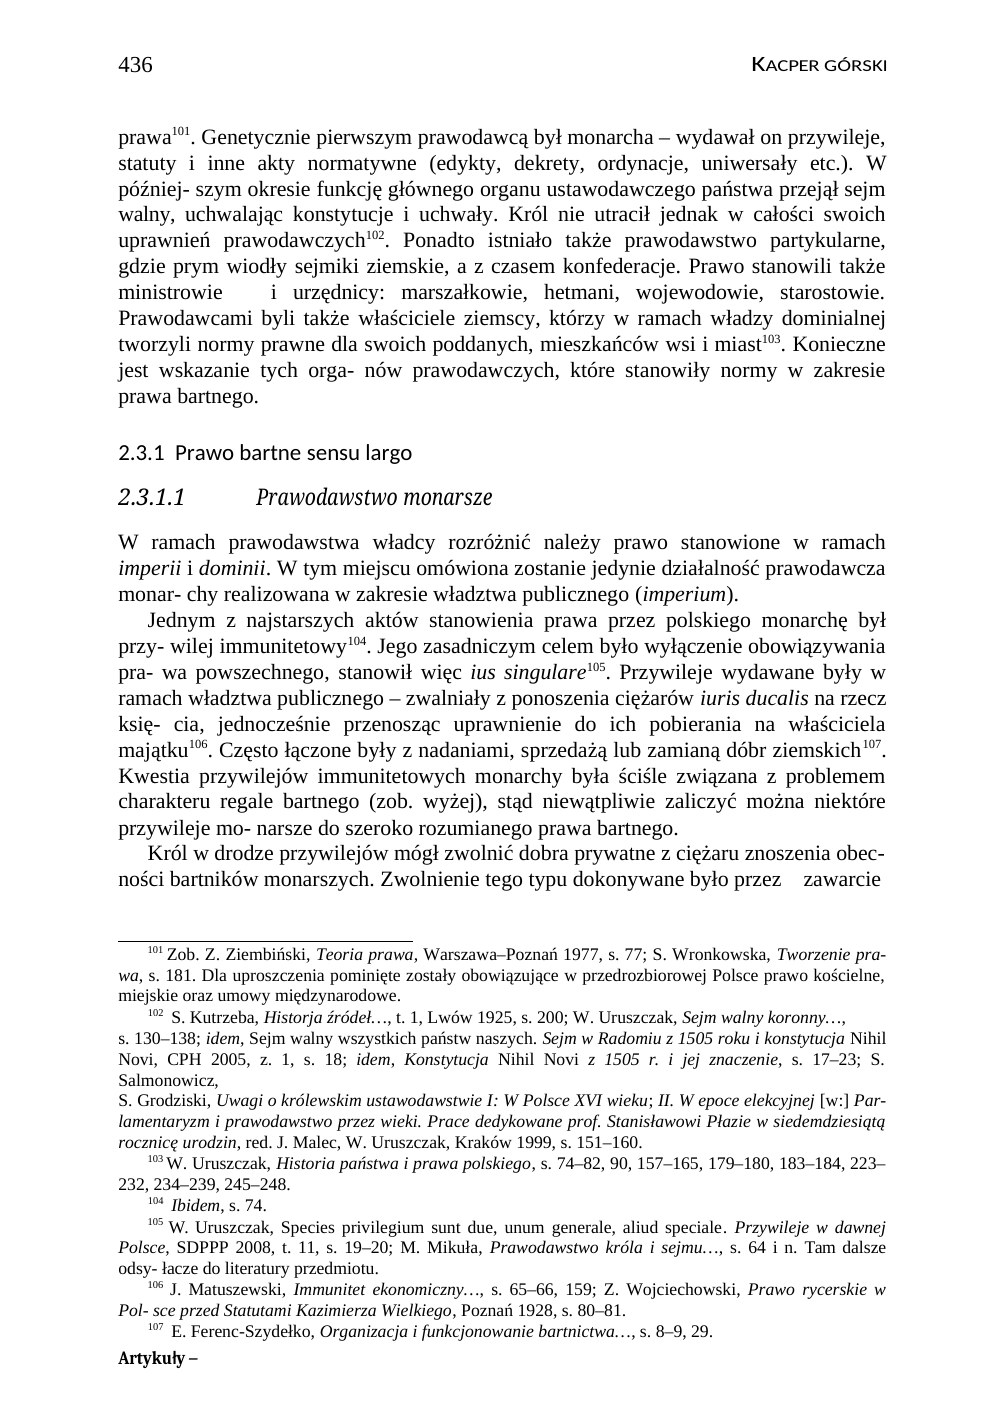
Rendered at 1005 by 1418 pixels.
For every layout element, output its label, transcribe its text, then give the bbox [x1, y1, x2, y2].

text Jednym z najstarszych aktów stanowienia prawa przez polskiego monarchę był przy- wilej immunitetowy104. Jego zasadniczym celem było wyłączenie obowiązywania pra- wa powszechnego, stanowił więc ius singulare105. Przywileje wydawane były w ramach władztwa publicznego – zwalniały z ponoszenia ciężarów iuris ducalis na rzecz księ- cia, jednocześnie przenosząc uprawnienie do ich pobierania na właściciela majątku106. Często łączone były z nadaniami, sprzedażą lub zamianą dóbr ziemskich107. Kwestia przywilejów immunitetowych monarchy była ściśle związana z problemem charakteru regale bartnego (zob. wyżej), stąd niewątpliwie zaliczyć można niektóre przywileje mo- narsze do szeroko rozumianego prawa bartnego. [118, 607, 886, 840]
text 101 Zob. Z. Ziembiński, Teoria prawa, Warszawa–Poznań 1977, s. 77; S. Wronkowska, Tworzenie pra- wa, s. 181. Dla uproszczenia pominięte zostały obowiązujące w przedrozbiorowej Polsce prawo kościelne, miejskie oraz umowy międzynarodowe. [118, 943, 886, 1006]
text S. Grodziski, Uwagi o królewskim ustawodawstwie I: W Polsce XVI wieku; II. W epoce elekcyjnej [w:] Par- lamentaryzm i prawodawstwo przez wieki. Prace dedykowane prof. Stanisławowi Płazie w siedemdziesiątą rocznicę urodzin, red. J. Malec, W. Uruszczak, Kraków 1999, s. 151–160. [118, 1090, 886, 1152]
text 105 W. Uruszczak, Species privilegium sunt due, unum generale, aliud speciale. Przywileje w dawnej Polsce, SDPPP 2008, t. 11, s. 19–20; M. Mikuła, Prawodawstwo króla i sejmu…, s. 64 i n. Tam dalsze odsy- łacze do literatury przedmiotu. [118, 1216, 886, 1278]
subtitle Prawo bartne sensu largo [118, 438, 898, 466]
text 106 J. Matuszewski, Immunitet ekonomiczny…, s. 65–66, 159; Z. Wojciechowski, Prawo rycerskie w Pol- sce przed Statutami Kazimierza Wielkiego, Poznań 1928, s. 80–81. [118, 1279, 886, 1320]
text Król w drodze przywilejów mógł zwolnić dobra prywatne z ciężaru znoszenia obec- ności bartników monarszych. Zwolnienie tego typu dokonywane było przez zawarcie [118, 840, 886, 892]
text 104 Ibidem, s. 74. [148, 1195, 898, 1215]
text 107 E. Ferenc-Szydełko, Organizacja i funkcjonowanie bartnictwa…, s. 8–9, 29. [148, 1321, 898, 1342]
subtitle Prawodawstwo monarsze [118, 481, 898, 513]
text 102 S. Kutrzeba, Historja źródeł…, t. 1, Lwów 1925, s. 200; W. Uruszczak, Sejm walny koronny…, [148, 1006, 898, 1027]
text 103 W. Uruszczak, Historia państwa i prawa polskiego, s. 74–82, 90, 157–165, 179–180, 183–184, 223– 232, 234–239, 245–248. [118, 1153, 886, 1194]
text prawa101. Genetycznie pierwszym prawodawcą był monarcha – wydawał on przywileje, statuty i inne akty normatywne (edykty, dekrety, ordynacje, uniwersały etc.). W później- szym okresie funkcję głównego organu ustawodawczego państwa przejął sejm walny, uchwalając konstytucje i uchwały. Król nie utracił jednak w całości swoich uprawnień prawodawczych102. Ponadto istniało także prawodawstwo partykularne, gdzie prym wiodły sejmiki ziemskie, a z czasem konfederacje. Prawo stanowili także ministrowie i urzędnicy: marszałkowie, hetmani, wojewodowie, starostowie. Prawodawcami byli także właściciele ziemscy, którzy w ramach władzy dominialnej tworzyli normy prawne dla swoich poddanych, mieszkańców wsi i miast103. Konieczne jest wskazanie tych orga- nów prawodawczych, które stanowiły normy w zakresie prawa bartnego. [118, 124, 886, 408]
text W ramach prawodawstwa władcy rozróżnić należy prawo stanowione w ramach imperii i dominii. W tym miejscu omówiona zostanie jedynie działalność prawodawcza monar- chy realizowana w zakresie władztwa publicznego (imperium). [118, 529, 886, 606]
text s. 130–138; idem, Sejm walny wszystkich państw naszych. Sejm w Radomiu z 1505 roku i konstytucja Nihil Novi, CPH 2005, z. 1, s. 18; idem, Konstytucja Nihil Novi z 1505 r. i jej znaczenie, s. 17–23; S. Salmonowicz, [118, 1028, 886, 1090]
